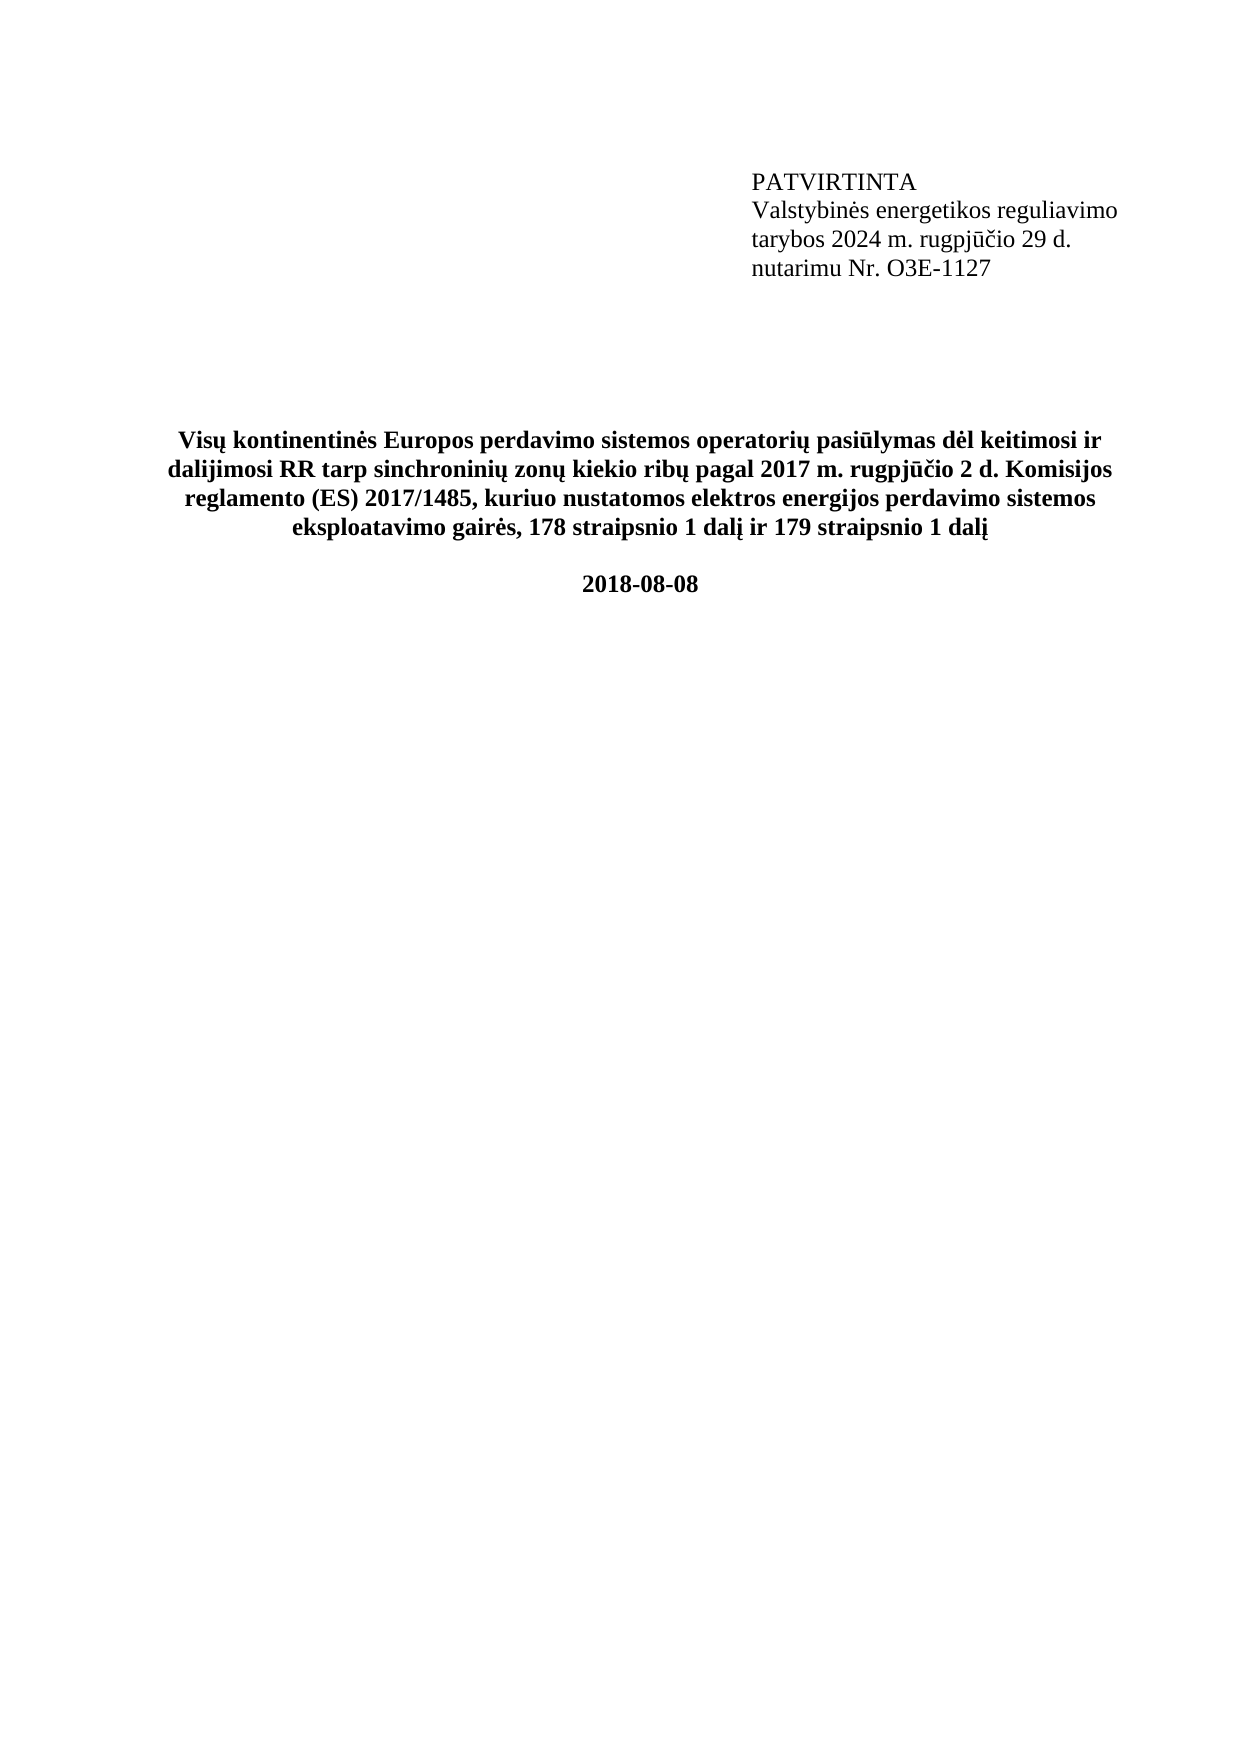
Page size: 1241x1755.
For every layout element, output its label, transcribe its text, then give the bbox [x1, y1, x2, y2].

text nutarimu Nr. O3E-1127 [751, 253, 1149, 282]
text tarybos 2024 m. rugpjūčio 29 d. [751, 224, 1149, 253]
text Valstybinės energetikos reguliavimo [751, 195, 1149, 224]
text Visų kontinentinės Europos perdavimo sistemos operatorių pasiūlymas dėl keitimosi ir dalijimosi RR tarp sinchroninių zonų kiekio ribų pagal 2017 m. rugpjūčio 2 d. Komisijos reglamento (ES) 2017/1485, kuriuo nustatomos elektros energijos perdavimo sistemos eksploatavimo gairės, 178 straipsnio 1 dalį ir 179 straipsnio 1 dalį [131, 425, 1149, 540]
text 2018-08-08 [131, 569, 1149, 598]
text PATVIRTINTA [131, 167, 1149, 195]
